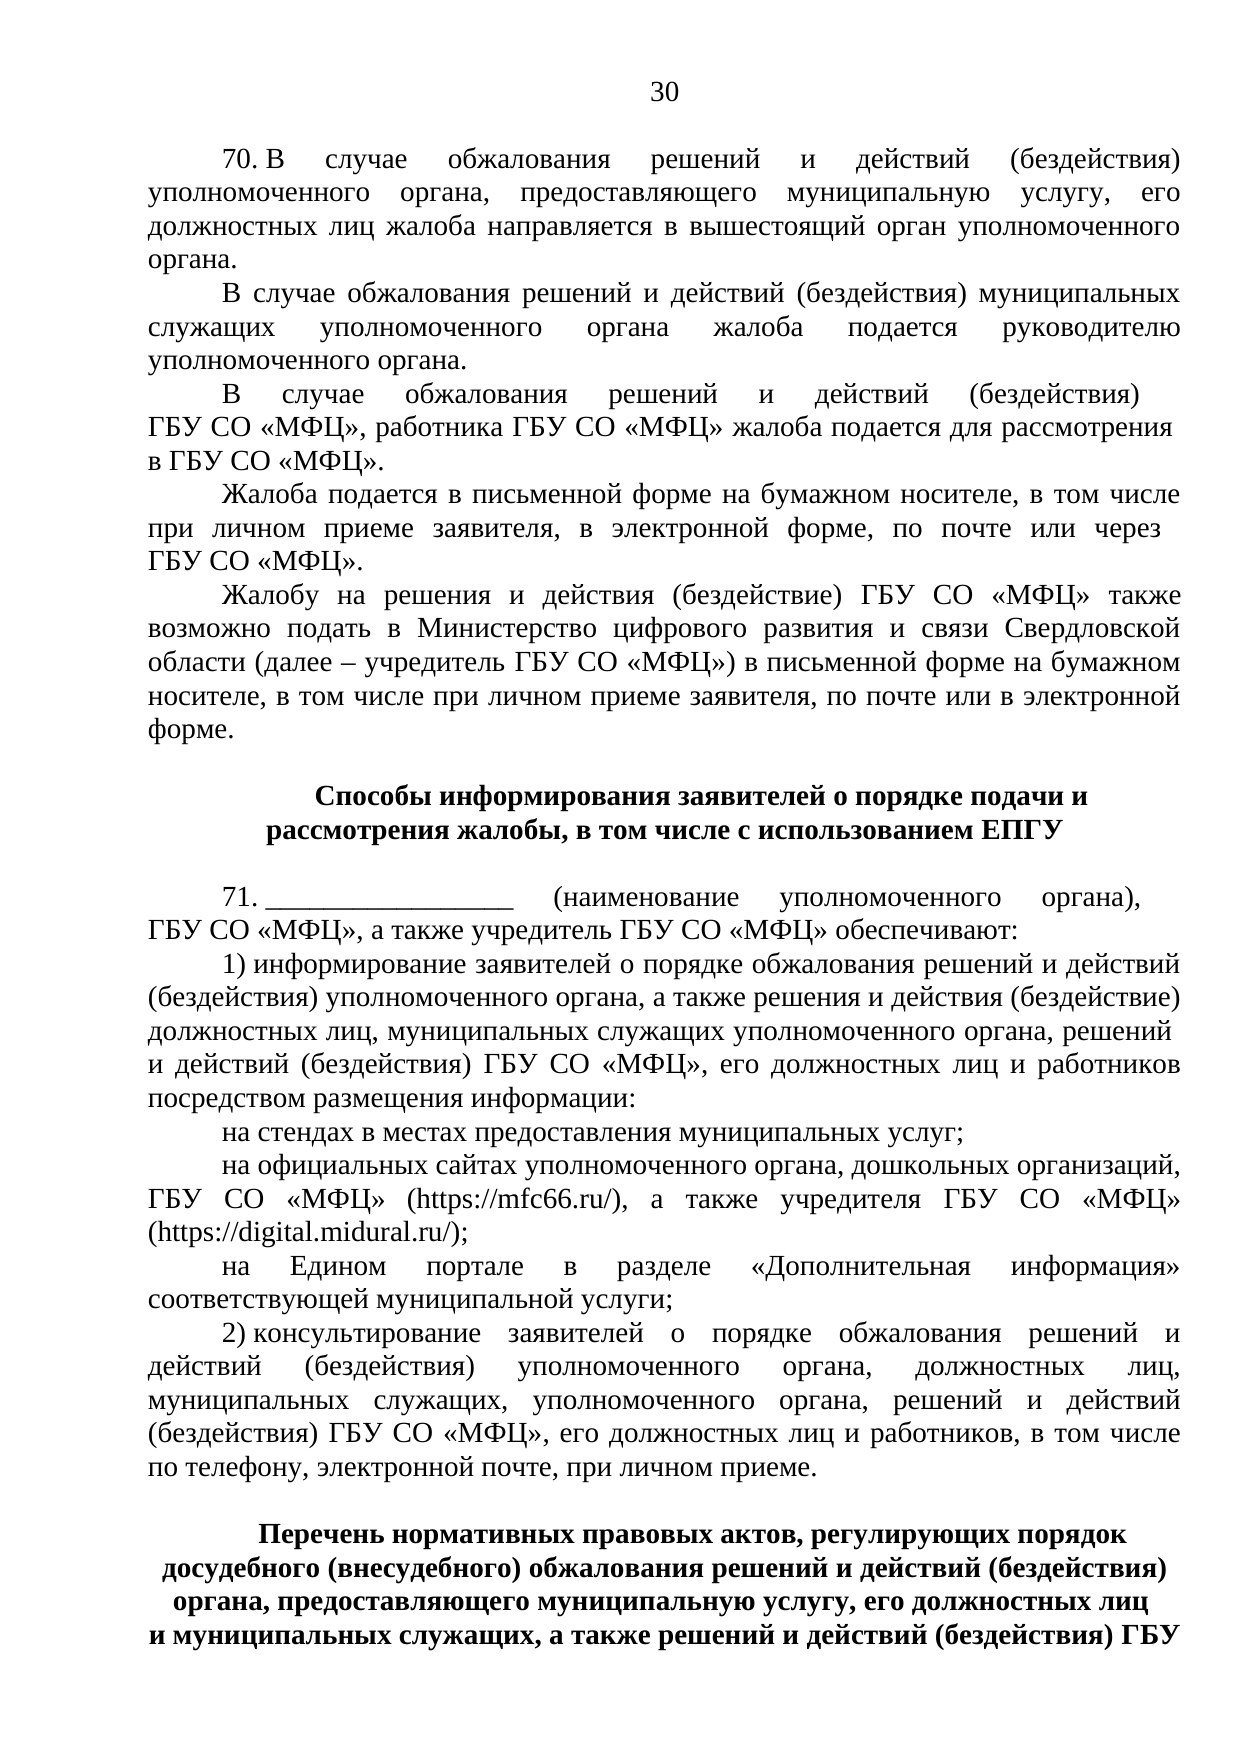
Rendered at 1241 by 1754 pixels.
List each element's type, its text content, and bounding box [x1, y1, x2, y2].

text Жалоба подается в письменной форме на бумажном носителе, в том числе при личном приеме заявителя, в электронной форме, по почте или через ГБУ СО «МФЦ». [148, 476, 1181, 577]
text В случае обжалования решений и действий (бездействия) ГБУ СО «МФЦ», работника ГБУ СО «МФЦ» жалоба подается для рассмотрения в ГБУ СО «МФЦ». [148, 376, 1181, 476]
text Перечень нормативных правовых актов, регулирующих порядок досудебного (внесудебного) обжалования решений и действий (бездействия) органа, предоставляющего муниципальную услугу, его должностных лиц и муниципальных служащих, а также решений и действий (бездействия) ГБУ [148, 1516, 1181, 1650]
text на Едином портале в разделе «Дополнительная информация» соответствующей муниципальной услуги; [148, 1248, 1181, 1315]
text 2) консультирование заявителей о порядке обжалования решений и действий (бездействия) уполномоченного органа, должностных лиц, муниципальных служащих, уполномоченного органа, решений и действий (бездействия) ГБУ СО «МФЦ», его должностных лиц и работников, в том числе по телефону, электронной почте, при личном приеме. [148, 1315, 1181, 1483]
text на официальных сайтах уполномоченного органа, дошкольных организаций, ГБУ СО «МФЦ» (https://mfc66.ru/), а также учредителя ГБУ СО «МФЦ» (https://digital.midural.ru/); [148, 1147, 1181, 1248]
text на стендах в местах предоставления муниципальных услуг; [148, 1114, 1181, 1147]
text 70. В случае обжалования решений и действий (бездействия) уполномоченного органа, предоставляющего муниципальную услугу, его должностных лиц жалоба направляется в вышестоящий орган уполномоченного органа. [148, 141, 1181, 275]
text 71. _________________ (наименование уполномоченного органа), ГБУ СО «МФЦ», а также учредитель ГБУ СО «МФЦ» обеспечивают: [148, 879, 1181, 946]
text Жалобу на решения и действия (бездействие) ГБУ СО «МФЦ» также возможно подать в Министерство цифрового развития и связи Свердловской области (далее – учредитель ГБУ СО «МФЦ») в письменной форме на бумажном носителе, в том числе при личном приеме заявителя, по почте или в электронной форме. [148, 577, 1181, 745]
text Способы информирования заявителей о порядке подачи и рассмотрения жалобы, в том числе с использованием ЕПГУ [148, 778, 1181, 845]
text В случае обжалования решений и действий (бездействия) муниципальных служащих уполномоченного органа жалоба подается руководителю уполномоченного органа. [148, 275, 1181, 376]
text 1) информирование заявителей о порядке обжалования решений и действий (бездействия) уполномоченного органа, а также решения и действия (бездействие) должностных лиц, муниципальных служащих уполномоченного органа, решений и действий (бездействия) ГБУ СО «МФЦ», его должностных лиц и работников посредством размещения информации: [148, 946, 1181, 1114]
